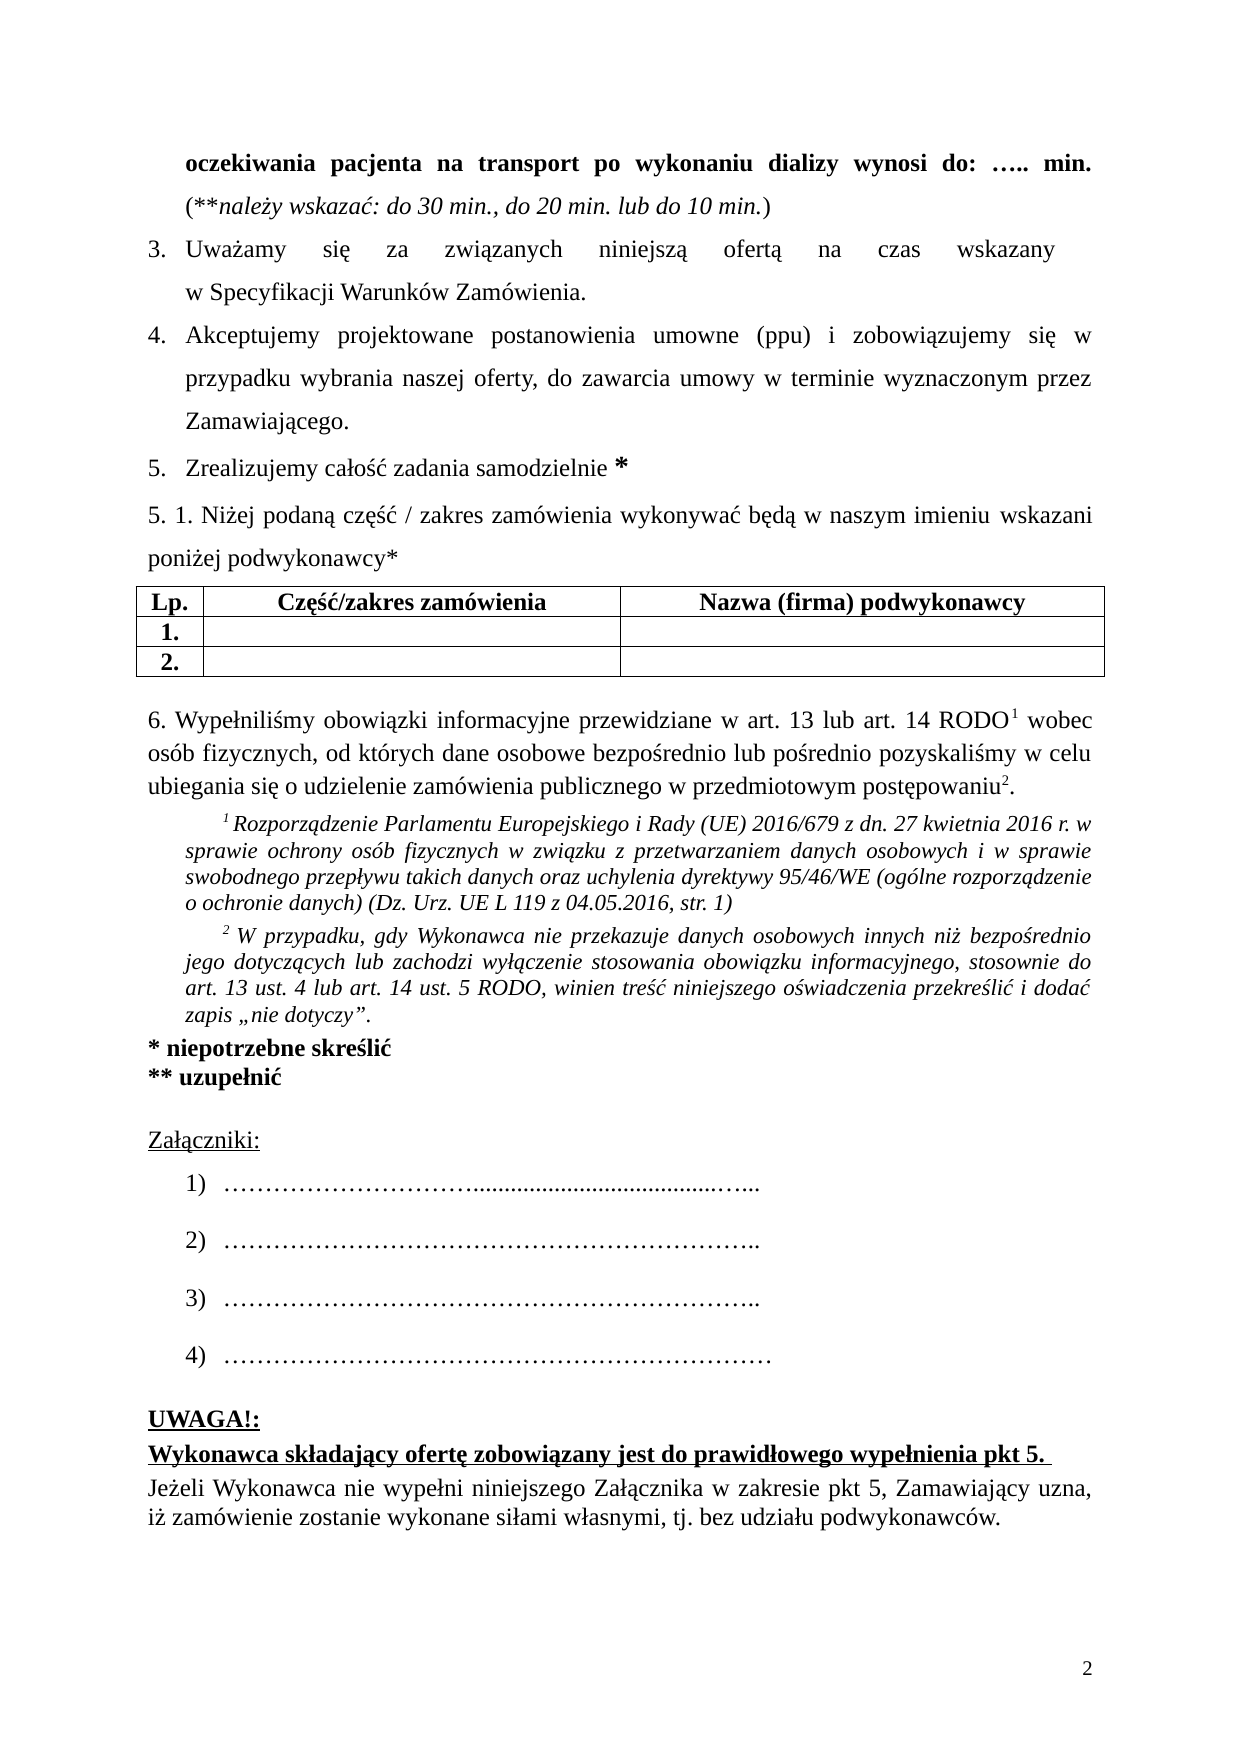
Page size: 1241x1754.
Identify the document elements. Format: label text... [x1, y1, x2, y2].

text * niepotrzebne skreślić [148, 1033, 1092, 1062]
text 5. 1. Niżej podaną część / zakres zamówienia wykonywać będą w naszym imieniu wskazani poniżej podwykonawcy* [148, 500, 1092, 572]
table_cell [621, 617, 1104, 646]
list ………………………….......................................…... [185, 1168, 1092, 1197]
table_cell [204, 617, 620, 646]
table_cell 1. [137, 617, 203, 646]
text Załączniki: [148, 1125, 1092, 1154]
list ……………………………………………………….. [185, 1283, 1092, 1312]
table_cell [621, 647, 1104, 676]
table_header Część/zakres zamówienia [204, 587, 620, 616]
text Jeżeli Wykonawca nie wypełni niniejszego Załącznika w zakresie pkt 5, Zamawiający uzna, iż zamówienie zostanie wykonane siłami własnymi, tj. bez udziału podwykonawców. [148, 1473, 1092, 1531]
list Akceptujemy projektowane postanowienia umowne (ppu) i zobowiązujemy się w przypadku wybrania naszej oferty, do zawarcia umowy w terminie wyznaczonym przez Zamawiającego. [148, 320, 1092, 435]
list oczekiwania pacjenta na transport po wykonaniu dializy wynosi do: ….. min. (**należy wskazać: do 30 min., do 20 min. lub do 10 min.) [148, 148, 1092, 219]
text ** uzupełnić [148, 1062, 1092, 1091]
table_cell 2. [137, 647, 203, 676]
list 6. Wypełniliśmy obowiązki informacyjne przewidziane w art. 13 lub art. 14 RODO1 wobec osób fizycznych, od których dane osobowe bezpośrednio lub pośrednio pozyskaliśmy w celu ubiegania się o udzielenie zamówienia publicznego w przedmiotowym postępowaniu2. [148, 705, 1092, 800]
table_header Nazwa (firma) podwykonawcy [621, 587, 1104, 616]
list ………………………………………………………… [185, 1341, 1092, 1369]
text UWAGA!: [148, 1404, 1092, 1433]
table_cell [204, 647, 620, 676]
list ……………………………………………………….. [185, 1226, 1092, 1254]
text 1 Rozporządzenie Parlamentu Europejskiego i Rady (UE) 2016/679 z dn. 27 kwietnia 2016 r. w sprawie ochrony osób fizycznych w związku z przetwarzaniem danych osobowych i w sprawie swobodnego przepływu takich danych oraz uchylenia dyrektywy 95/46/WE (ogólne rozporządzenie o ochronie danych) (Dz. Urz. UE L 119 z 04.05.2016, str. 1) [185, 810, 1092, 916]
text Wykonawca składający ofertę zobowiązany jest do prawidłowego wypełnienia pkt 5. [148, 1439, 1092, 1467]
list Uważamy się za związanych niniejszą ofertą na czas wskazany w Specyfikacji Warunków Zamówienia. [148, 234, 1092, 306]
table_header Lp. [137, 587, 203, 616]
text 2 W przypadku, gdy Wykonawca nie przekazuje danych osobowych innych niż bezpośrednio jego dotyczących lub zachodzi wyłączenie stosowania obowiązku informacyjnego, stosownie do art. 13 ust. 4 lub art. 14 ust. 5 RODO, winien treść niniejszego oświadczenia przekreślić i dodać zapis „nie dotyczy”. [185, 922, 1092, 1027]
list Zrealizujemy całość zadania samodzielnie * [148, 449, 1092, 483]
